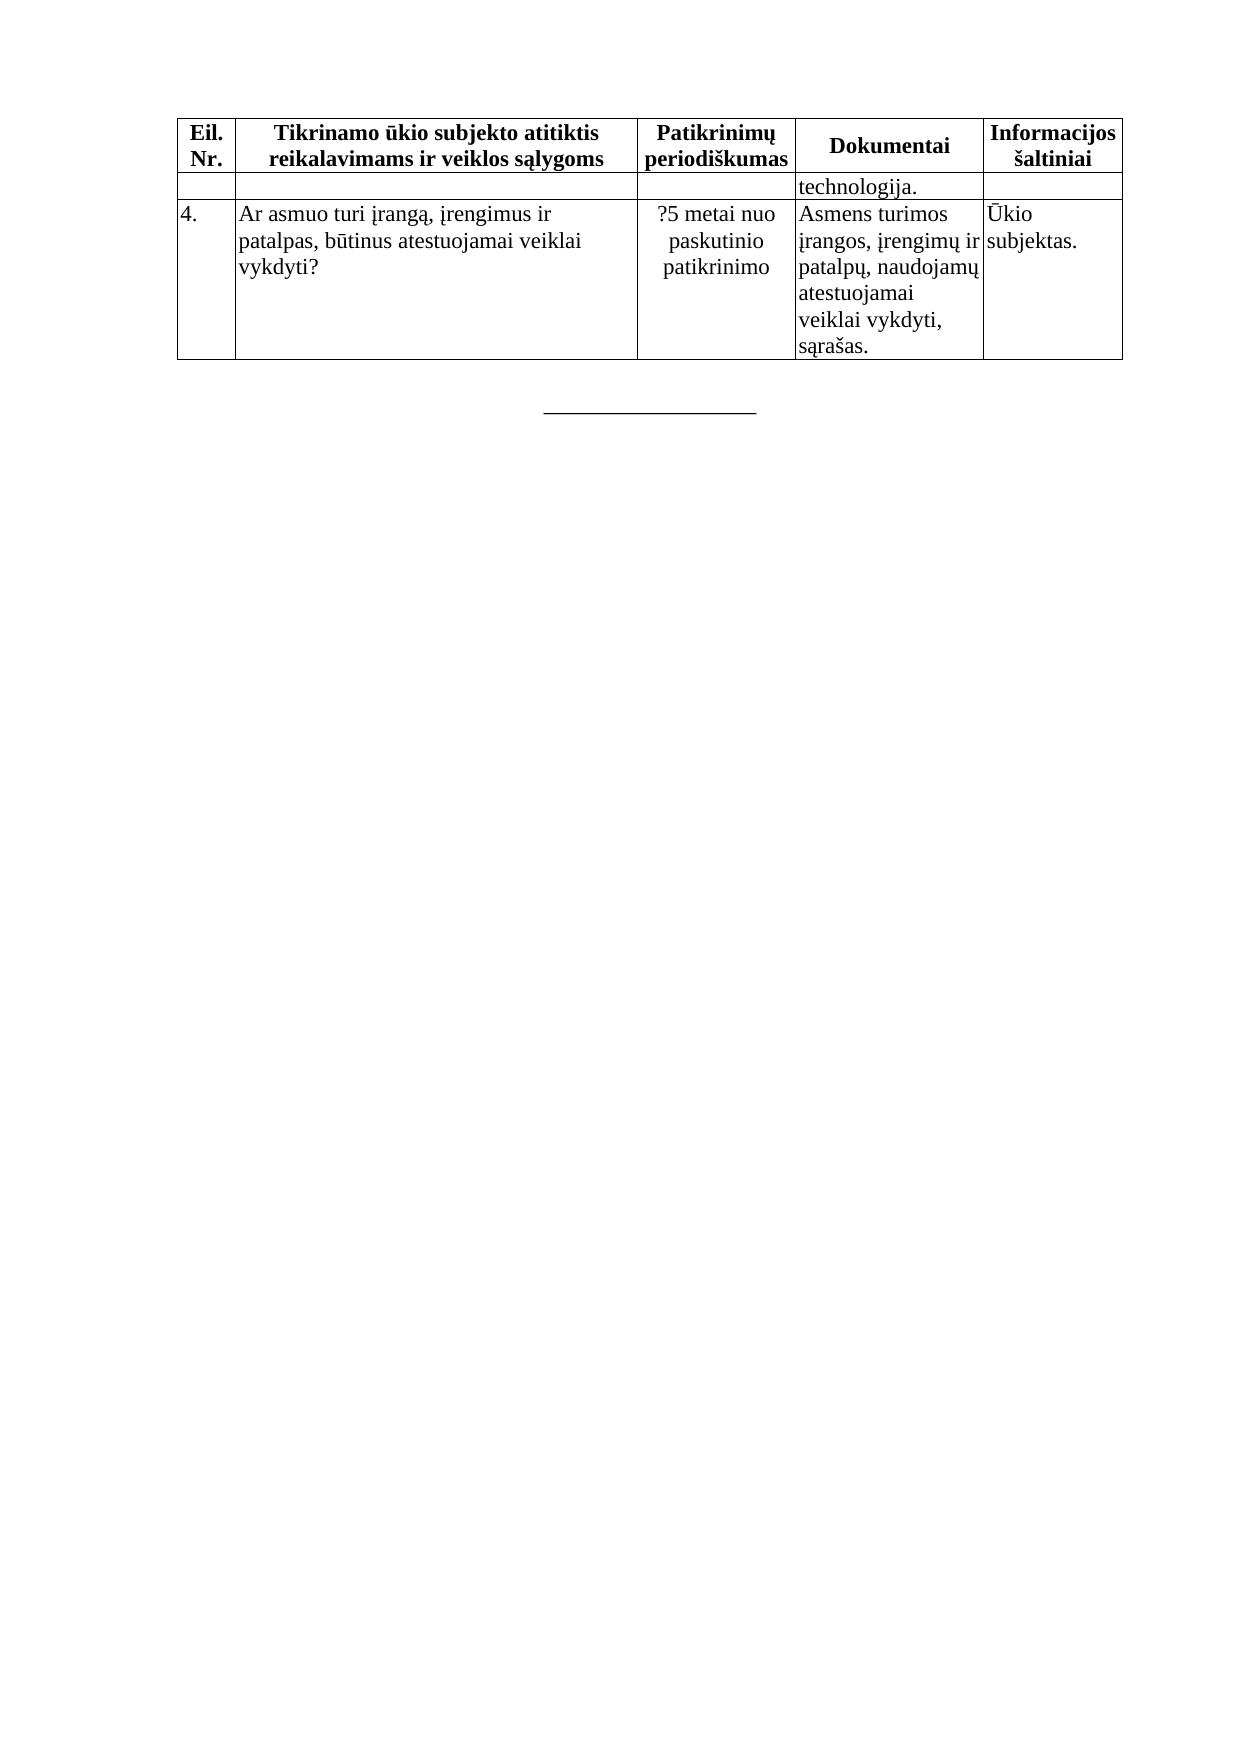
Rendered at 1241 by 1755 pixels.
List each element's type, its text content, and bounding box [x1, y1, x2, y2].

table_header Dokumentai [796, 119, 983, 172]
table_cell [178, 173, 235, 199]
table_header Patikrinimų periodiškumas [638, 119, 795, 172]
table_cell [638, 173, 795, 199]
text _________________ [177, 388, 1122, 417]
table_header Eil. Nr. [178, 119, 235, 172]
table_header Informacijos šaltiniai [984, 119, 1122, 172]
table_cell Asmens turimos įrangos, įrengimų ir patalpų, naudojamų atestuojamai veiklai vykdyti, sąrašas. [796, 200, 983, 358]
table_cell [236, 173, 637, 199]
table_header Tikrinamo ūkio subjekto atitiktis reikalavimams ir veiklos sąlygoms [236, 119, 637, 172]
table_cell ?5 metai nuo paskutinio patikrinimo [638, 200, 795, 358]
table_cell Ar asmuo turi įrangą, įrengimus ir patalpas, būtinus atestuojamai veiklai vykdyti? [236, 200, 637, 358]
table_cell 4. [178, 200, 235, 358]
table_cell Ūkio subjektas. [984, 200, 1122, 358]
table_cell [984, 173, 1122, 199]
table_cell technologija. [796, 173, 983, 199]
